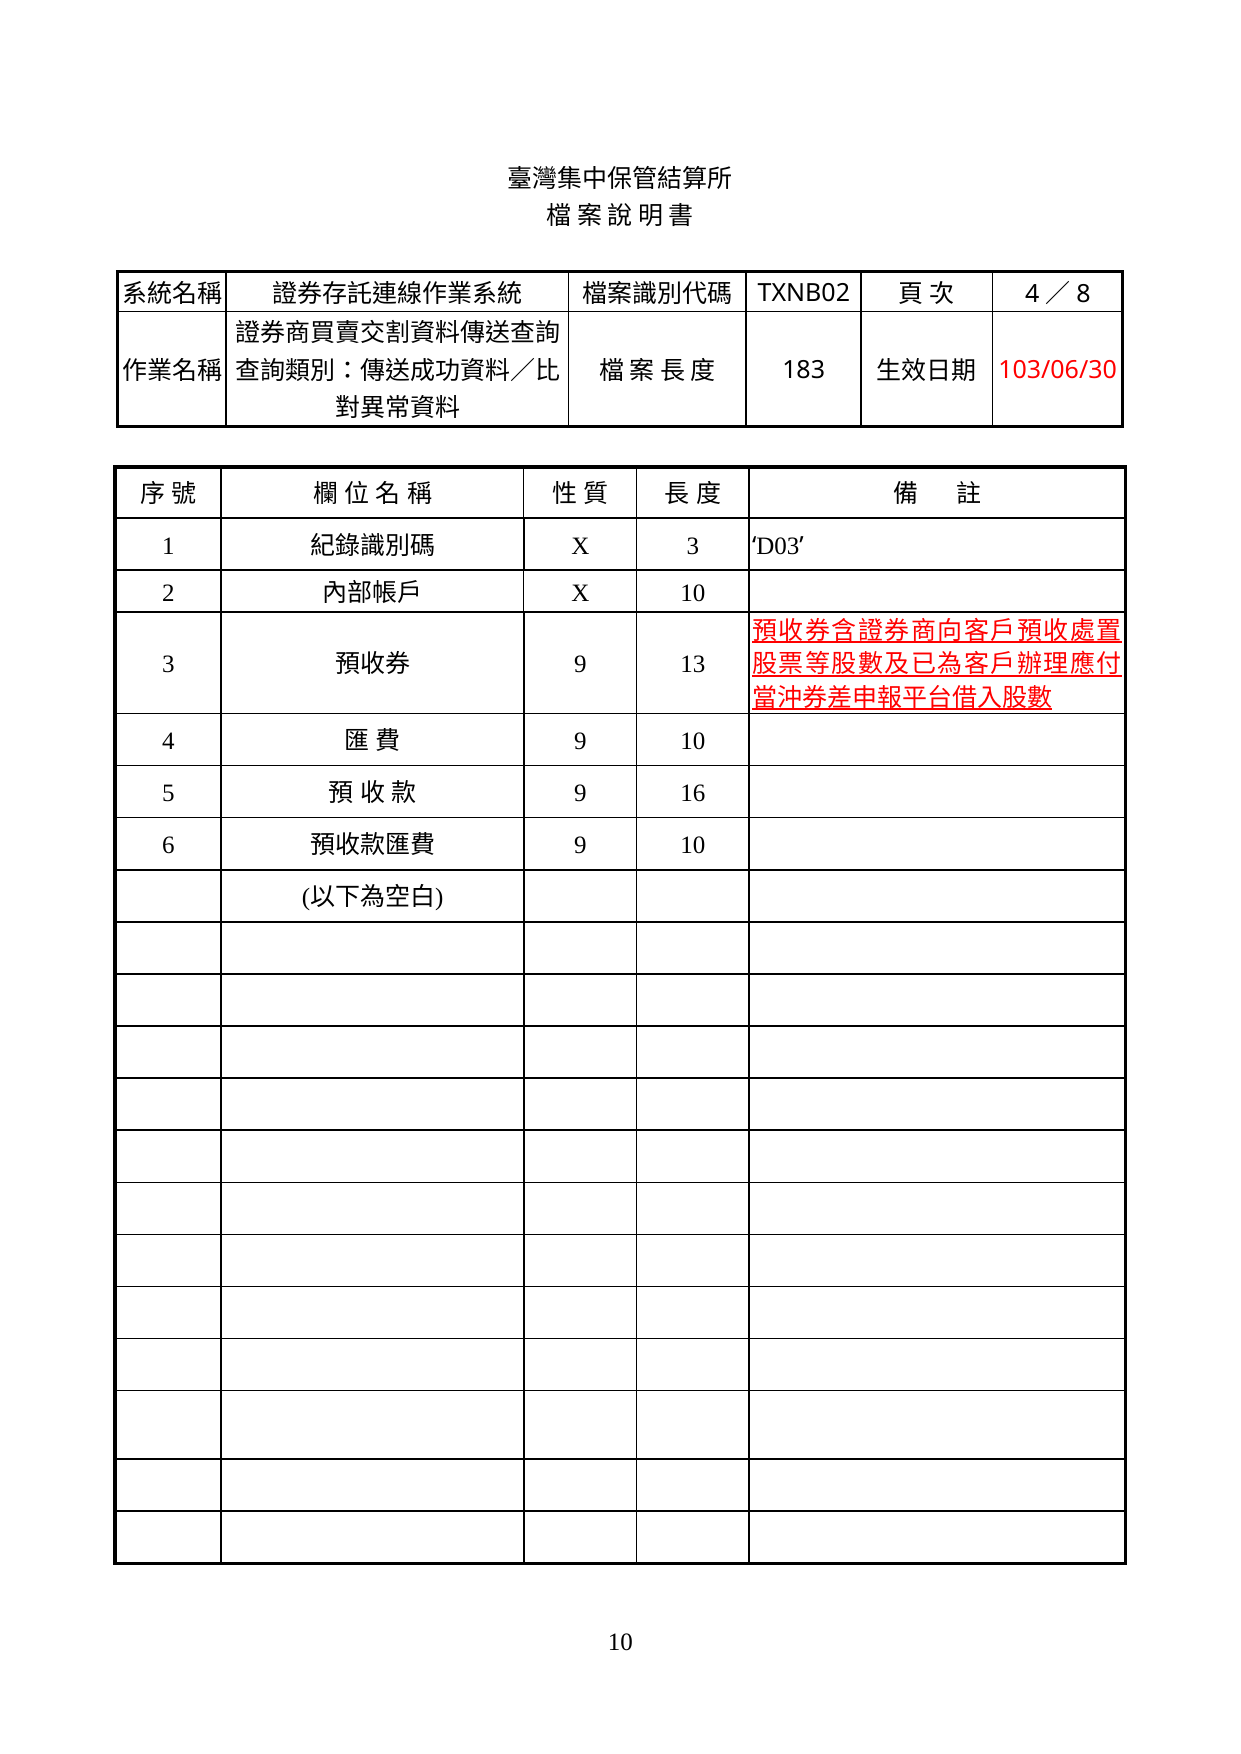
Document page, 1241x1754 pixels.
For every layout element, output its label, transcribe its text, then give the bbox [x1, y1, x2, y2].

table_header 性 質 [524, 469, 636, 517]
table_cell [117, 1235, 220, 1286]
table_cell 1 [117, 519, 220, 569]
table_cell 內部帳戶 [222, 571, 523, 611]
table_header 序 號 [117, 469, 220, 517]
table_header 證券存託連線作業系統 [227, 273, 568, 311]
table_cell [117, 1183, 220, 1233]
table_cell 生效日期 [862, 312, 992, 425]
table_cell [117, 1027, 220, 1077]
table_cell [637, 1287, 748, 1338]
table_cell [117, 871, 220, 921]
table_header 長 度 [637, 469, 748, 517]
table_cell [222, 1287, 523, 1338]
table_cell [637, 923, 748, 973]
table_cell 13 [637, 613, 748, 713]
table_cell [637, 1183, 748, 1233]
table_cell [222, 1131, 523, 1181]
table_cell [525, 1339, 636, 1390]
table_cell [750, 1391, 1124, 1458]
table_cell [750, 1339, 1124, 1390]
table_cell [750, 818, 1124, 869]
table_cell [222, 1079, 523, 1129]
table_cell [117, 1512, 220, 1562]
table_cell 10 [637, 571, 748, 611]
table_cell [525, 1131, 636, 1181]
table_cell [637, 1235, 748, 1286]
table_cell [750, 571, 1124, 611]
table_cell [222, 1027, 523, 1077]
table_cell [222, 1460, 523, 1510]
table_cell [222, 1183, 523, 1233]
table_cell 5 [117, 766, 220, 817]
table_cell [117, 1339, 220, 1390]
table_cell 匯 費 [222, 714, 523, 765]
table_cell X [525, 519, 636, 569]
table_cell 預收券 [222, 613, 523, 713]
table_cell 作業名稱 [119, 312, 225, 425]
table_cell [637, 1027, 748, 1077]
text 檔 案 說 明 書 [187, 195, 1053, 232]
table_cell [637, 975, 748, 1025]
table_cell [525, 923, 636, 973]
table_cell [117, 1079, 220, 1129]
table_cell 16 [637, 766, 748, 817]
table_cell [117, 923, 220, 973]
table_cell [750, 923, 1124, 973]
table_cell [637, 1339, 748, 1390]
table_header 備 註 [750, 469, 1124, 517]
table_cell X [524, 571, 636, 611]
table_cell [525, 1235, 636, 1286]
table_cell 183 [747, 312, 860, 425]
table_cell [525, 975, 636, 1025]
table_cell [750, 1460, 1124, 1510]
table_header TXNB02 [747, 273, 860, 311]
table_cell 檔 案 長 度 [569, 312, 745, 425]
table_cell [222, 1235, 523, 1286]
table_cell [637, 1460, 748, 1510]
table_header 系統名稱 [119, 273, 225, 311]
table_cell [750, 975, 1124, 1025]
table_cell [222, 923, 523, 973]
table_cell [525, 1183, 636, 1233]
table_cell [750, 1235, 1124, 1286]
table_cell [525, 871, 636, 921]
table_cell [222, 975, 523, 1025]
table_cell 預 收 款 [222, 766, 523, 817]
table_cell 9 [525, 613, 636, 713]
table_cell [637, 1512, 748, 1562]
table_cell [750, 1512, 1124, 1562]
table_cell [222, 1339, 523, 1390]
table_cell [750, 1131, 1124, 1181]
table_cell [637, 1391, 748, 1458]
table_cell [117, 975, 220, 1025]
table_cell 紀錄識別碼 [222, 519, 523, 569]
table_cell [750, 1027, 1124, 1077]
table_cell [750, 1079, 1124, 1129]
table_cell 證券商買賣交割資料傳送查詢查詢類別：傳送成功資料／比對異常資料 [227, 312, 568, 425]
table_cell 3 [117, 613, 220, 713]
table_cell [117, 1287, 220, 1338]
table_cell [117, 1460, 220, 1510]
table_cell [222, 1391, 523, 1458]
table_cell 預收券含證券商向客戶預收處置股票等股數及已為客戶辦理應付當沖券差申報平台借入股數 [750, 613, 1124, 713]
table_cell [637, 871, 748, 921]
table_cell [525, 1512, 636, 1562]
table_cell [525, 1287, 636, 1338]
table_cell [525, 1027, 636, 1077]
table_cell [637, 1079, 748, 1129]
table_cell 9 [525, 766, 636, 817]
table_cell 預收款匯費 [222, 818, 523, 869]
table_cell 9 [525, 818, 636, 869]
table_cell 10 [637, 818, 748, 869]
table_cell [525, 1079, 636, 1129]
table_cell [525, 1391, 636, 1458]
table_cell [117, 1131, 220, 1181]
table_header 檔案識別代碼 [569, 273, 745, 311]
table_cell (以下為空白) [222, 871, 523, 921]
table_header 頁 次 [862, 273, 992, 311]
text 臺灣集中保管結算所 [187, 157, 1053, 195]
table_cell 10 [637, 714, 748, 765]
table_cell 9 [525, 714, 636, 765]
table_cell [750, 871, 1124, 921]
table_cell ‘D03’ [750, 519, 1124, 569]
table_cell 2 [117, 571, 220, 611]
table_cell [525, 1460, 636, 1510]
table_cell 3 [637, 519, 748, 569]
table_cell 103/06/30 [993, 312, 1121, 425]
table_header 欄 位 名 稱 [222, 469, 523, 517]
table_cell [750, 1183, 1124, 1233]
table_cell 6 [117, 818, 220, 869]
table_cell 4 [117, 714, 220, 765]
table_cell [637, 1131, 748, 1181]
table_cell [750, 766, 1124, 817]
table_cell [750, 1287, 1124, 1338]
table_cell [750, 714, 1124, 765]
table_cell [117, 1391, 220, 1458]
table_header 4 ／ 8 [993, 273, 1121, 311]
table_cell [222, 1512, 523, 1562]
